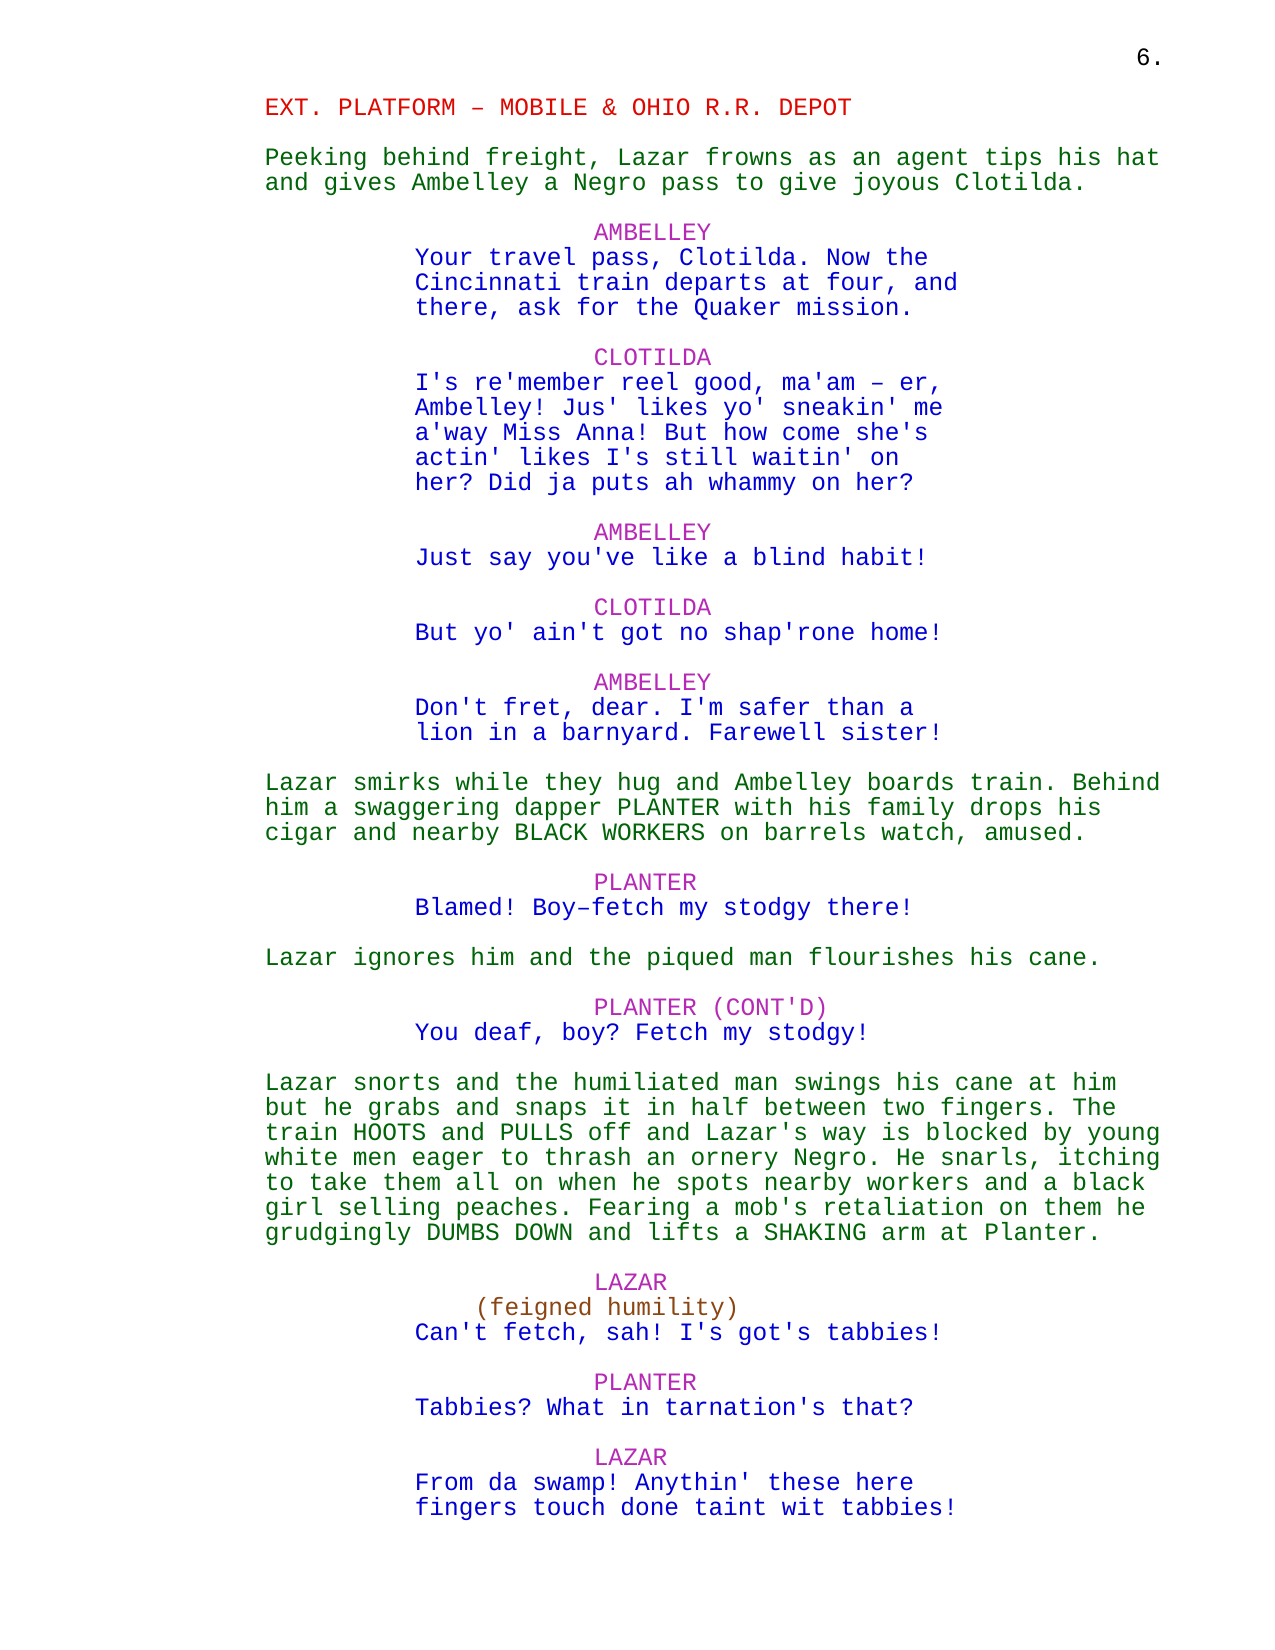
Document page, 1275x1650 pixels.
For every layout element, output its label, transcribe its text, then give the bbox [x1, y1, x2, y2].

text (feigned humility) [475, 1295, 789, 1320]
text PLANTER [594, 870, 1163, 895]
text CLOTILDA [594, 345, 1163, 370]
text PLANTER (CONT'D) [594, 995, 1163, 1020]
text CLOTILDA [594, 595, 1163, 620]
subtitle EXT. PLATFORM – MOBILE & OHIO R.R. DEPOT [264, 95, 1202, 120]
text You deaf, boy? Fetch my stodgy! [414, 1020, 967, 1045]
text LAZAR [594, 1270, 1163, 1295]
text From da swamp! Anythin' these here fingers touch done taint wit tabbies! [414, 1470, 967, 1520]
text AMBELLEY [594, 670, 1163, 695]
text Lazar smirks while they hug and Ambelley boards train. Behind him a swaggering dapper PLANTER with his family drops his cigar and nearby BLACK WORKERS on barrels watch, amused. [264, 770, 1167, 845]
text Your travel pass, Clotilda. Now the Cincinnati train departs at four, and there, ask for the Quaker mission. [414, 245, 967, 320]
text PLANTER [594, 1370, 1163, 1395]
text But yo' ain't got no shap'rone home! [414, 620, 967, 645]
text AMBELLEY [594, 220, 1163, 245]
text Lazar ignores him and the piqued man flourishes his cane. [264, 945, 1167, 970]
text Tabbies? What in tarnation's that? [414, 1395, 967, 1420]
text Blamed! Boy–fetch my stodgy there! [414, 895, 967, 920]
text Peeking behind freight, Lazar frowns as an agent tips his hat and gives Ambelley a Negro pass to give joyous Clotilda. [264, 145, 1167, 195]
text Lazar snorts and the humiliated man swings his cane at him but he grabs and snaps it in half between two fingers. The train HOOTS and PULLS off and Lazar's way is blocked by young white men eager to thrash an ornery Negro. He snarls, itching to take them all on when he spots nearby workers and a black girl selling peaches. Fearing a mob's retaliation on them he grudgingly DUMBS DOWN and lifts a SHAKING arm at Planter. [264, 1070, 1167, 1245]
text Don't fret, dear. I'm safer than a lion in a barnyard. Farewell sister! [414, 695, 967, 745]
text Can't fetch, sah! I's got's tabbies! [414, 1320, 967, 1345]
text AMBELLEY [594, 520, 1163, 545]
text LAZAR [594, 1445, 1163, 1470]
text I's re'member reel good, ma'am – er, Ambelley! Jus' likes yo' sneakin' me a'way Miss Anna! But how come she's actin' likes I's still waitin' on her? Did ja puts ah whammy on her? [414, 370, 967, 495]
text Just say you've like a blind habit! [414, 545, 967, 570]
